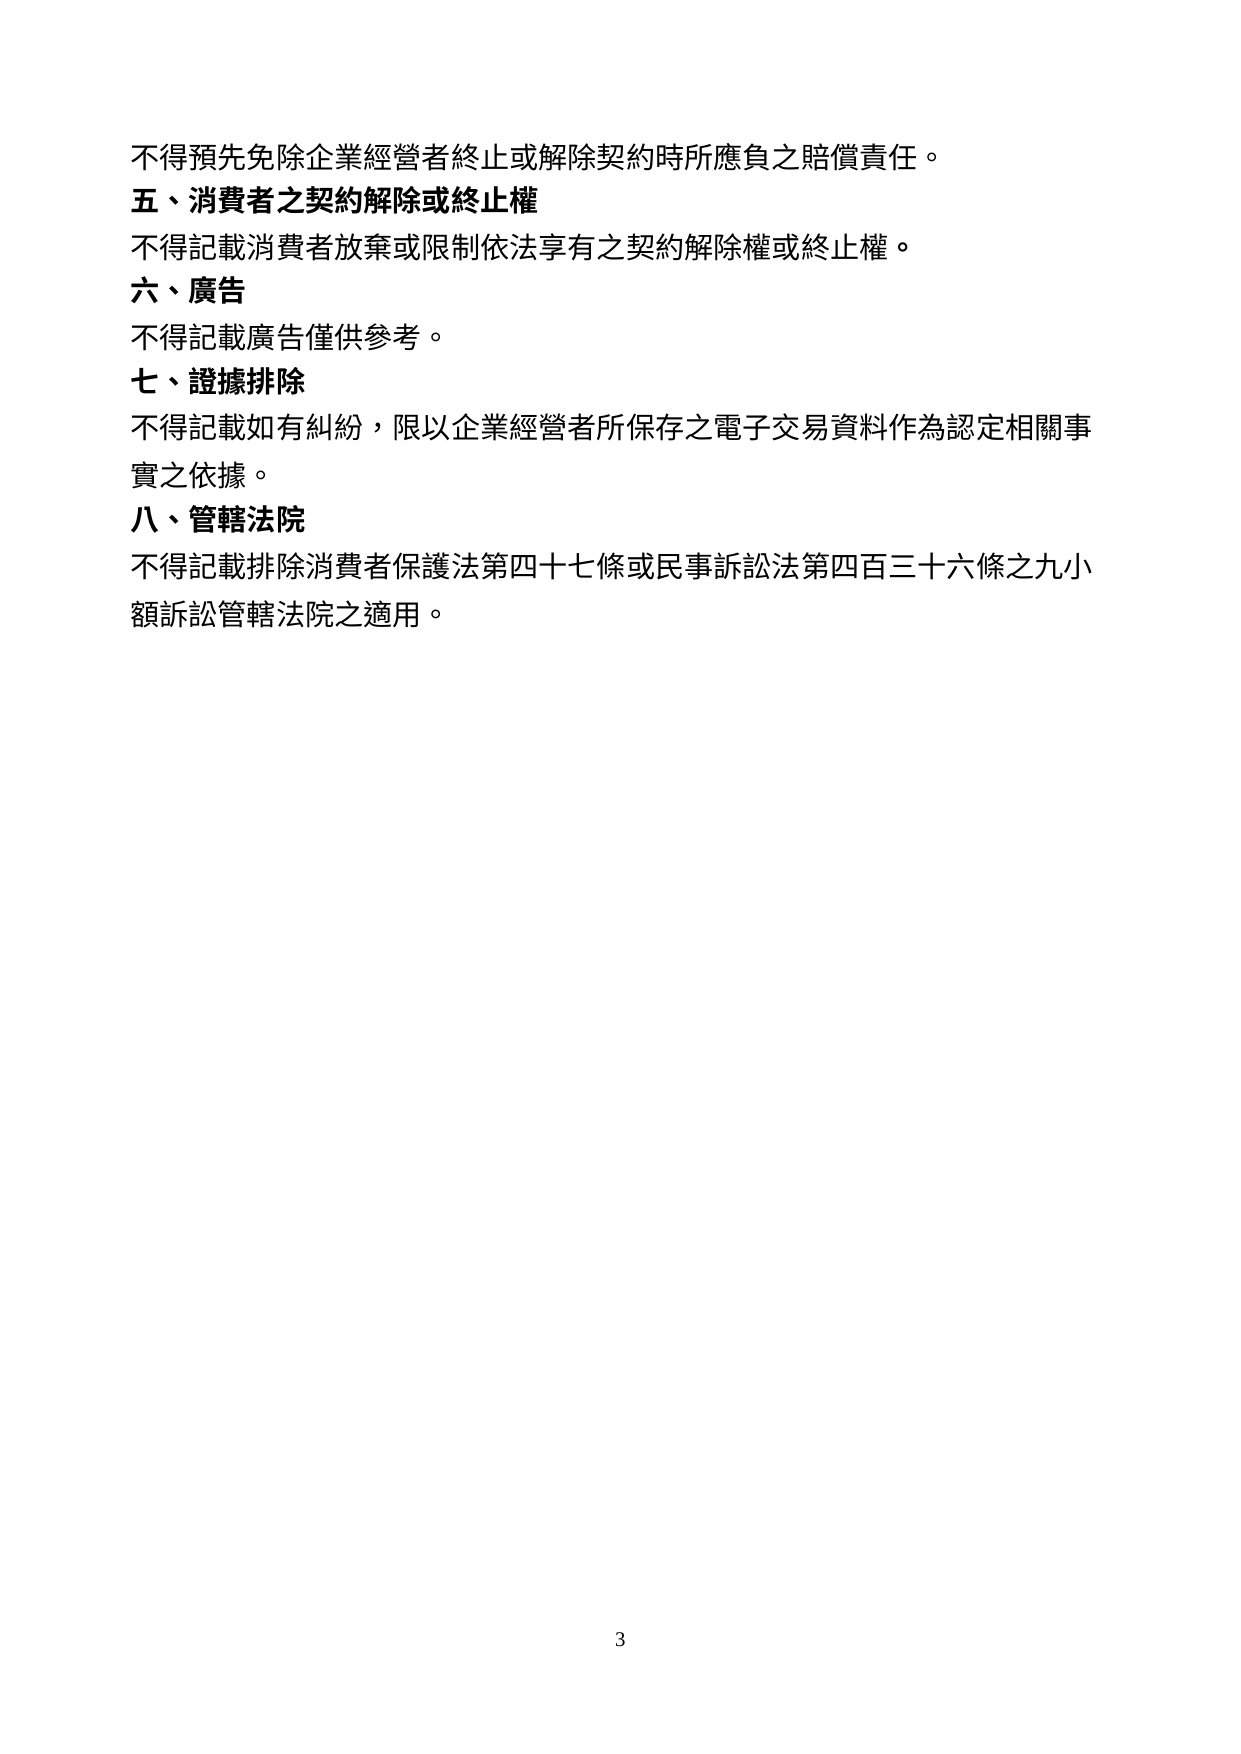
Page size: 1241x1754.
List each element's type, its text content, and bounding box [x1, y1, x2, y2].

text 不得記載廣告僅供參考。 [130, 310, 1110, 358]
text 不得記載如有糾紛，限以企業經營者所保存之電子交易資料作為認定相關事實之依據。 [130, 401, 1110, 496]
text 不得記載排除消費者保護法第四十七條或民事訴訟法第四百三十六條之九小額訴訟管轄法院之適用。 [130, 539, 1110, 634]
text 五、消費者之契約解除或終止權 [130, 178, 1110, 220]
text 八、管轄法院 [130, 496, 1110, 539]
text 不得預先免除企業經營者終止或解除契約時所應負之賠償責任。 [130, 130, 1110, 178]
text 六、廣告 [130, 268, 1110, 310]
text 不得記載消費者放棄或限制依法享有之契約解除權或終止權。 [130, 220, 1110, 268]
text 七、證據排除 [130, 358, 1110, 401]
